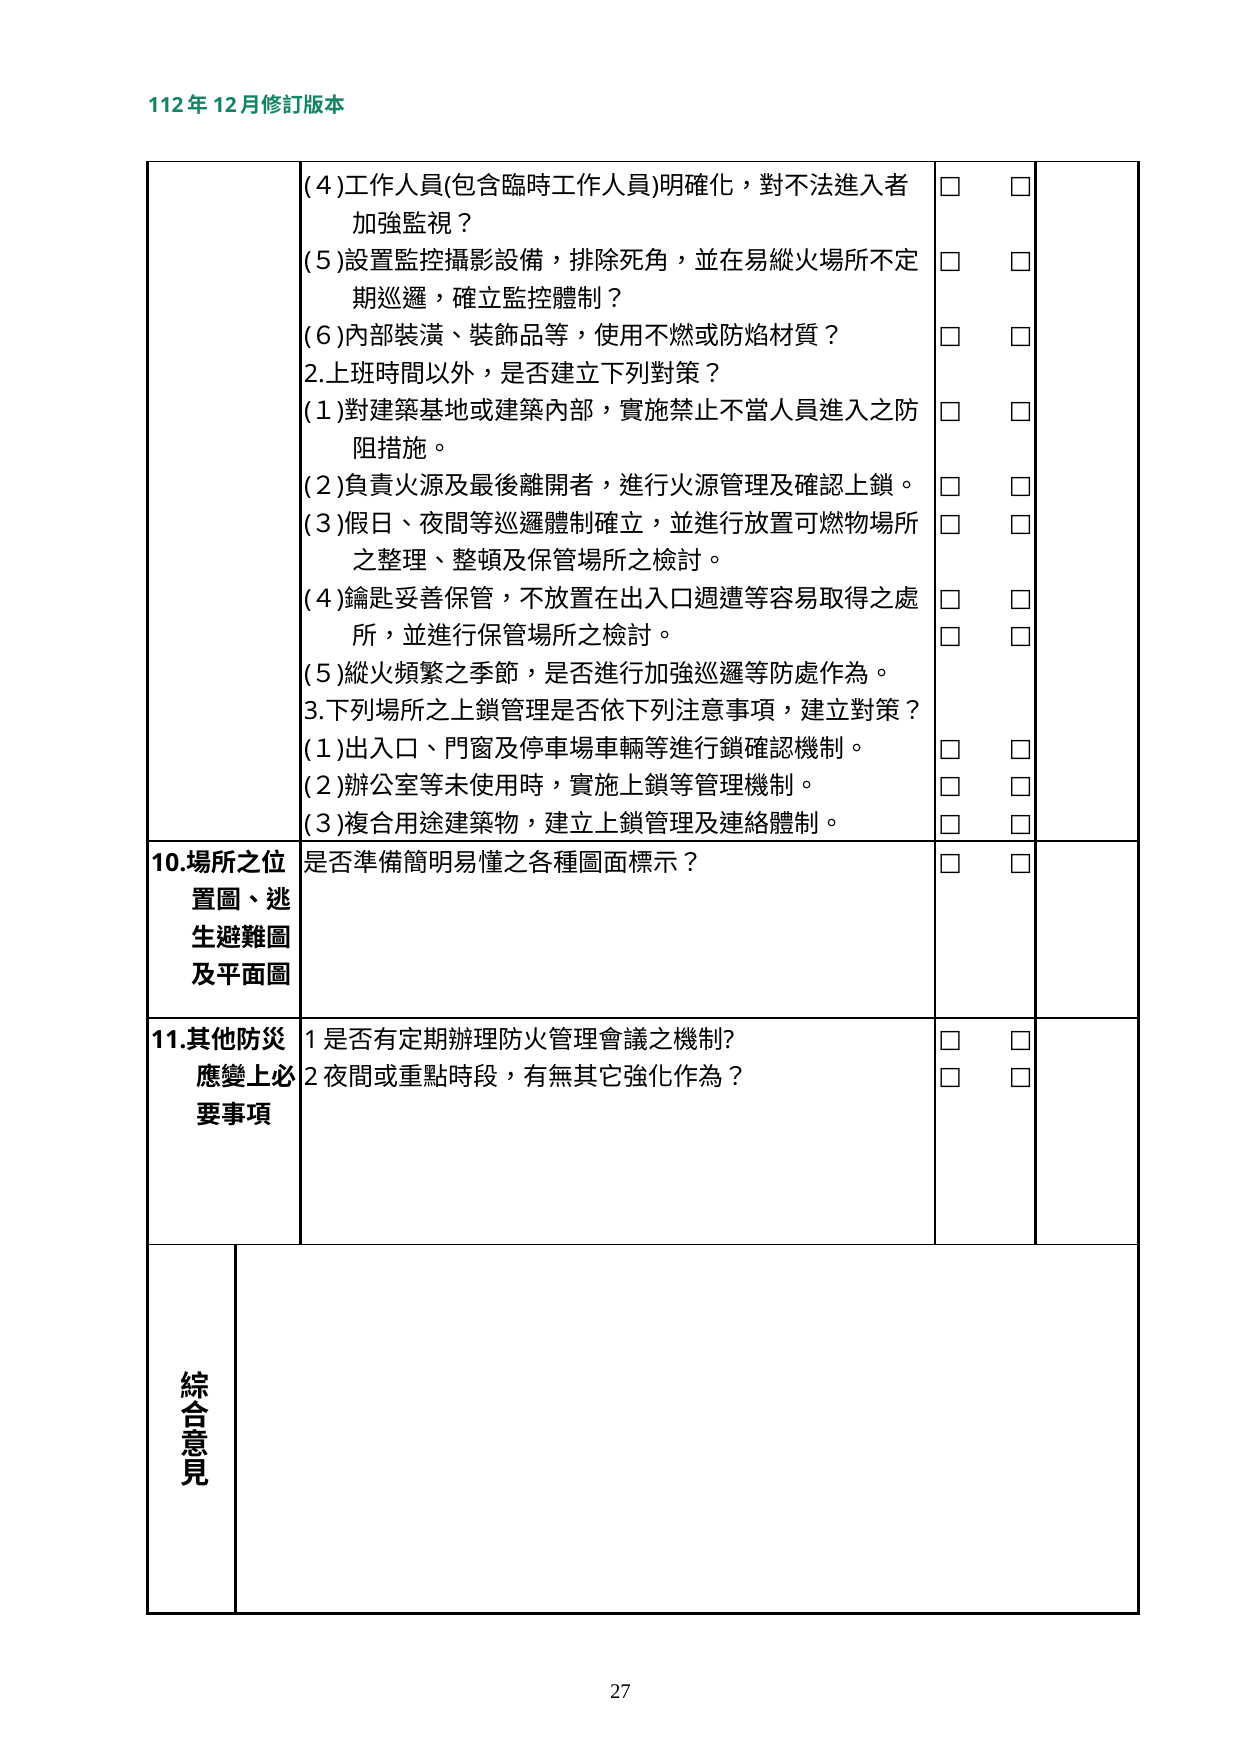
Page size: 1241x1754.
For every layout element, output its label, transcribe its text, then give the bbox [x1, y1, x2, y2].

table_cell 10.場所之位置圖、逃生避難圖及平面圖 [149, 842, 299, 1017]
table_cell [1037, 1019, 1137, 1243]
table_cell [1037, 162, 1137, 840]
table_cell 11.其他防災應變上必要事項 [149, 1019, 299, 1243]
table_cell □ □ [936, 842, 1034, 1017]
table_cell □ □ □ □ [936, 1019, 1034, 1243]
table_cell 1是否有定期辦理防火管理會議之機制? 2夜間或重點時段，有無其它強化作為？ [302, 1019, 934, 1243]
table_cell □ □ □ □ □ □ □ □ □ □ □ □ □ □ □ □ □ □ □ □ □ □ [936, 162, 1034, 840]
table_cell (４)工作人員(包含臨時工作人員)明確化，對不法進入者加強監視？ (５)設置監控攝影設備，排除死角，並在易縱火場所不定期巡邏，確立監控體制？ (６)內部裝潢、裝飾品等，使用不燃或防焰材質？ 2.上班時間以外，是否建立下列對策？ (１)對建築基地或建築內部，實施禁止不當人員進入之防阻措施。 (２)負責火源及最後離開者，進行火源管理及確認上鎖。 (３)假日、夜間等巡邏體制確立，並進行放置可燃物場所之整理、整頓及保管場所之檢討。 (４)鑰匙妥善保管，不放置在出入口週遭等容易取得之處所，並進行保管場所之檢討。 (５)縱火頻繁之季節，是否進行加強巡邏等防處作為。 3.下列場所之上鎖管理是否依下列注意事項，建立對策？ (１)出入口、門窗及停車場車輛等進行鎖確認機制。 (２)辦公室等未使用時，實施上鎖等管理機制。 (３)複合用途建築物，建立上鎖管理及連絡體制。 [302, 162, 934, 840]
table_cell [149, 162, 299, 840]
table_cell [1037, 842, 1137, 1017]
table_cell 綜合意見 （消防機關填寫） [149, 1245, 234, 1612]
table_cell 是否準備簡明易懂之各種圖面標示？ [302, 842, 934, 1017]
table_cell [237, 1245, 1137, 1612]
